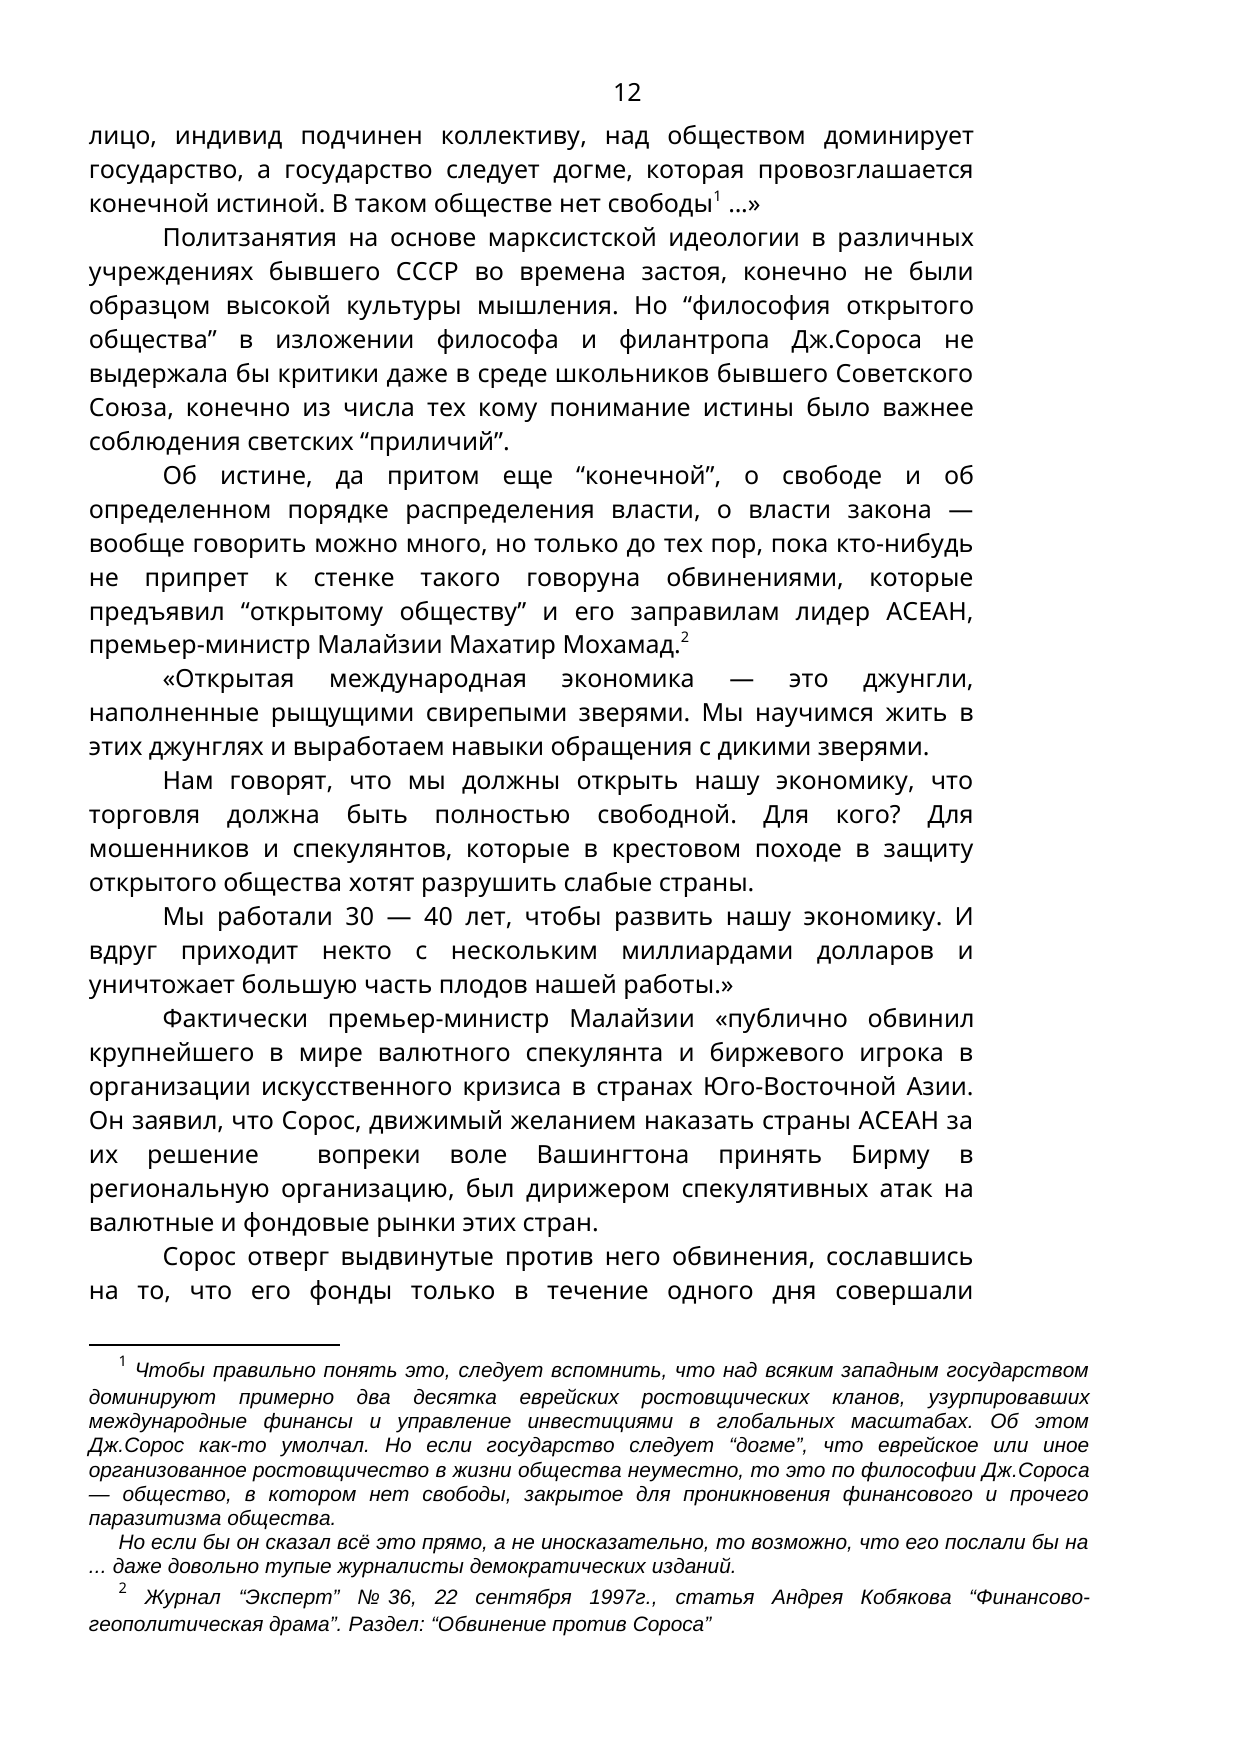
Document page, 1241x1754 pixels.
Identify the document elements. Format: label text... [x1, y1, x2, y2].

text Но если бы он сказал всё это прямо, а не иносказательно, то возможно, что его послали бы на ... даже довольно тупые журналисты демократических изданий. [89, 1530, 1092, 1578]
text Политзанятия на основе марксистской идеологии в различных учреждениях бывшего СССР во времена застоя, конечно не были образцом высокой культуры мышления. Но “философия открытого общества” в изложении философа и филантропа Дж.Сороса не выдержала бы критики даже в среде школьников бывшего Советского Союза, конечно из числа тех кому понимание истины было важнее соблюдения светских “приличий”. [89, 220, 974, 458]
text Нам говорят, что мы должны открыть нашу экономику, что торговля должна быть полностью свободной. Для кого? Для мошенников и спекулянтов, которые в крестовом походе в защиту открытого общества хотят разрушить слабые страны. [89, 763, 974, 899]
text Мы работали 30 — 40 лет, чтобы развить нашу экономику. И вдруг приходит некто с нескольким миллиардами долларов и уничтожает большую часть плодов нашей работы.» [89, 899, 974, 1001]
text Сорос отверг выдвинутые против него обвинения, сославшись на то, что его фонды только в течение одного дня совершали [89, 1239, 974, 1307]
text Чтобы правильно понять это, следует вспомнить, что над всяким западным государством доминируют примерно два десятка еврейских ростовщических кланов, узурпировавших международные финансы и управление инвестициями в глобальных масштабах. Об этом Дж.Сорос как-то умолчал. Но если государство следует “догме”, что еврейское или иное организованное ростовщичество в жизни общества неуместно, то это по философии Дж.Сороса — общество, в котором нет свободы, закрытое для проникновения финансового и прочего паразитизма общества. [89, 1351, 1092, 1530]
text Об истине, да притом еще “конечной”, о свободе и об определенном порядке распределения власти, о власти закона — вообще говорить можно много, но только до тех пор, пока кто-нибудь не припрет к стенке такого говоруна обвинениями, которые предъявил “открытому обществу” и его заправилам лидер АСЕАН, премьер-министр Малайзии Махатир Мохамад. [89, 458, 974, 661]
text Фактически премьер-министр Малайзии «публично обвинил крупнейшего в мире валютного спекулянта и биржевого игрока в организации искусственного кризиса в странах Юго-Восточной Азии. Он заявил, что Сорос, движимый желанием наказать страны АСЕАН за их решение вопреки воле Вашингтона принять Бирму в региональную организацию, был дирижером спекулятивных атак на валютные и фондовые рынки этих стран. [89, 1001, 974, 1239]
text Журнал “Эксперт” № 36, 22 сентября 1997г., статья Андрея Кобякова “Финансово-геополитическая драма”. Раздел: “Обвинение против Сороса” [89, 1578, 1092, 1636]
text «Открытая международная экономика — это джунгли, наполненные рыщущими свирепыми зверями. Мы научимся жить в этих джунглях и выработаем навыки обращения с дикими зверями. [89, 661, 974, 763]
text лицо, индивид подчинен коллективу, над обществом доминирует государство, а государство следует догме, которая провозглашается конечной истиной. В таком обществе нет свободы ...» [89, 118, 974, 220]
